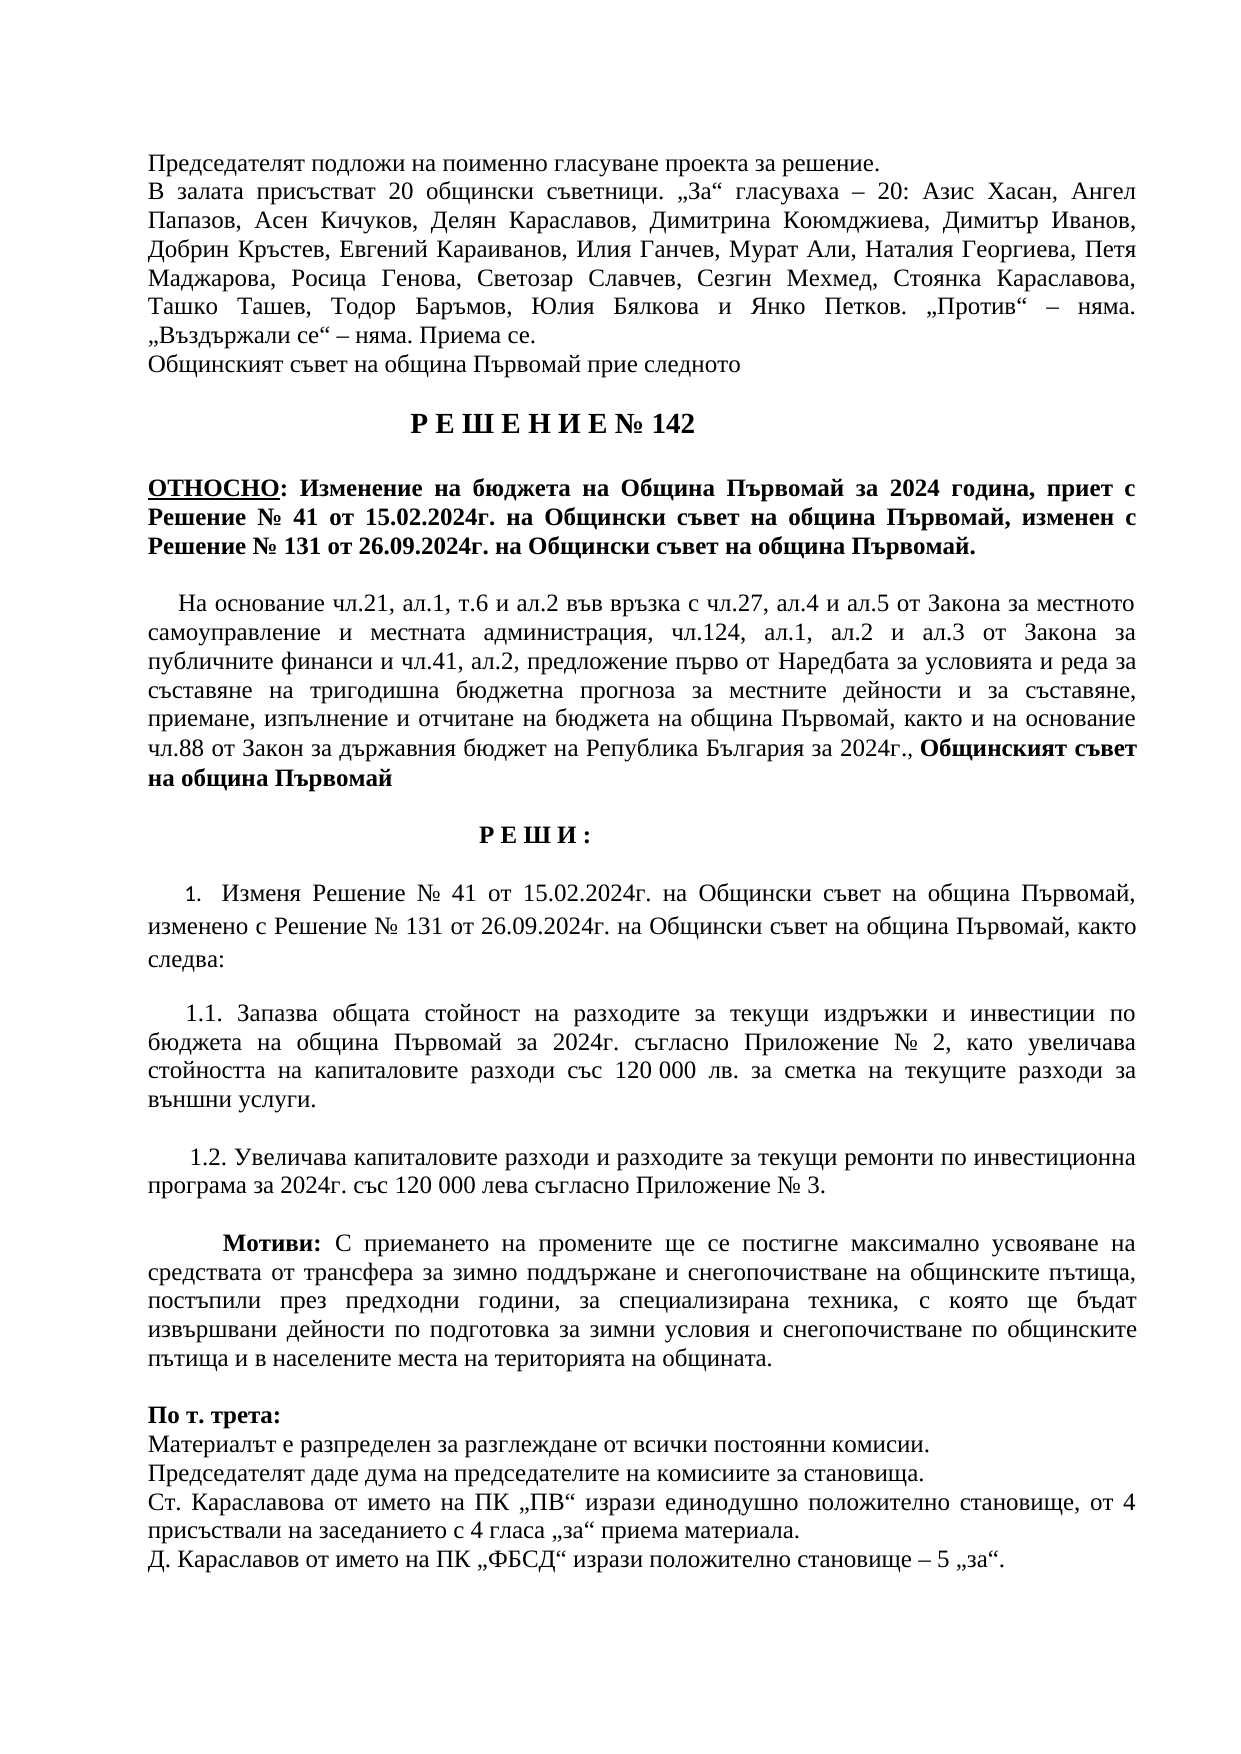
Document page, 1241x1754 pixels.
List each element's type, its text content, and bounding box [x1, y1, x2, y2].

text Общинският съвет на община Първомай прие следното [148, 349, 1137, 378]
text По т. трета: [148, 1400, 1137, 1429]
text Р Е Ш И : [148, 820, 1137, 849]
text Ст. Караславова от името на ПК „ПВ“ изрази единодушно положително становище, от 4 присъствали на заседанието с 4 гласа „за“ приема материала. [148, 1487, 1137, 1544]
list Изменя Решение № 41 от 15.02.2024г. на Общински съвет на община Първомай, изменено с Решение № 131 от 26.09.2024г. на Общински съвет на община Първомай, както следва: [148, 878, 1137, 973]
text ОТНОСНО: Изменение на бюджета на Община Първомай за 2024 година, приет с Решение № 41 от 15.02.2024г. на Общински съвет на община Първомай, изменен с Решение № 131 от 26.09.2024г. на Общински съвет на община Първомай. [148, 473, 1137, 560]
text Председателят подложи на поименно гласуване проекта за решение. [148, 148, 1137, 176]
text Мотиви: С приемането на промените ще се постигне максимално усвояване на средствата от трансфера за зимно поддържане и снегопочистване на общинските пътища, постъпили през предходни години, за специализирана техника, с която ще бъдат извършвани дейности по подготовка за зимни условия и снегопочистване по общинските пътища и в населените места на територията на общината. [148, 1228, 1137, 1372]
text Д. Караславов от името на ПК „ФБСД“ изрази положително становище – 5 „за“. [148, 1544, 1137, 1573]
text 1.2. Увеличава капиталовите разходи и разходите за текущи ремонти по инвестиционна програма за 2024г. със 120 000 лева съгласно Приложение № 3. [148, 1142, 1137, 1199]
text Председателят даде дума на председателите на комисиите за становища. [148, 1458, 1137, 1487]
text Р Е Ш Е Н И Е № 142 [148, 406, 1137, 440]
text На основание чл.21, ал.1, т.6 и ал.2 във връзка с чл.27, ал.4 и ал.5 от Закона за местното самоуправление и местната администрация, чл.124, ал.1, ал.2 и ал.3 от Закона за публичните финанси и чл.41, ал.2, предложение първо от Наредбата за условията и реда за съставяне на тригодишна бюджетна прогноза за местните дейности и за съставяне, приемане, изпълнение и отчитане на бюджета на община Първомай, както и на основание чл.88 от Закон за държавния бюджет на Република България за 2024г., Общинският съвет на община Първомай [148, 588, 1137, 791]
text В залата присъстват 20 общински съветници. „За“ гласуваха – 20: Азис Хасан, Ангел Папазов, Асен Кичуков, Делян Караславов, Димитрина Коюмджиева, Димитър Иванов, Добрин Кръстев, Евгений Караиванов, Илия Ганчев, Мурат Али, Наталия Георгиева, Петя Маджарова, Росица Генова, Светозар Славчев, Сезгин Мехмед, Стоянка Караславова, Ташко Ташев, Тодор Баръмов, Юлия Бялкова и Янко Петков. „Против“ – няма. „Въздържали се“ – няма. Приема се. [148, 176, 1137, 349]
text 1.1. Запазва общата стойност на разходите за текущи издръжки и инвестиции по бюджета на община Първомай за 2024г. съгласно Приложение № 2, като увеличава стойността на капиталовите разходи със 120 000 лв. за сметка на текущите разходи за външни услуги. [148, 998, 1137, 1113]
text Материалът е разпределен за разглеждане от всички постоянни комисии. [148, 1429, 1137, 1458]
